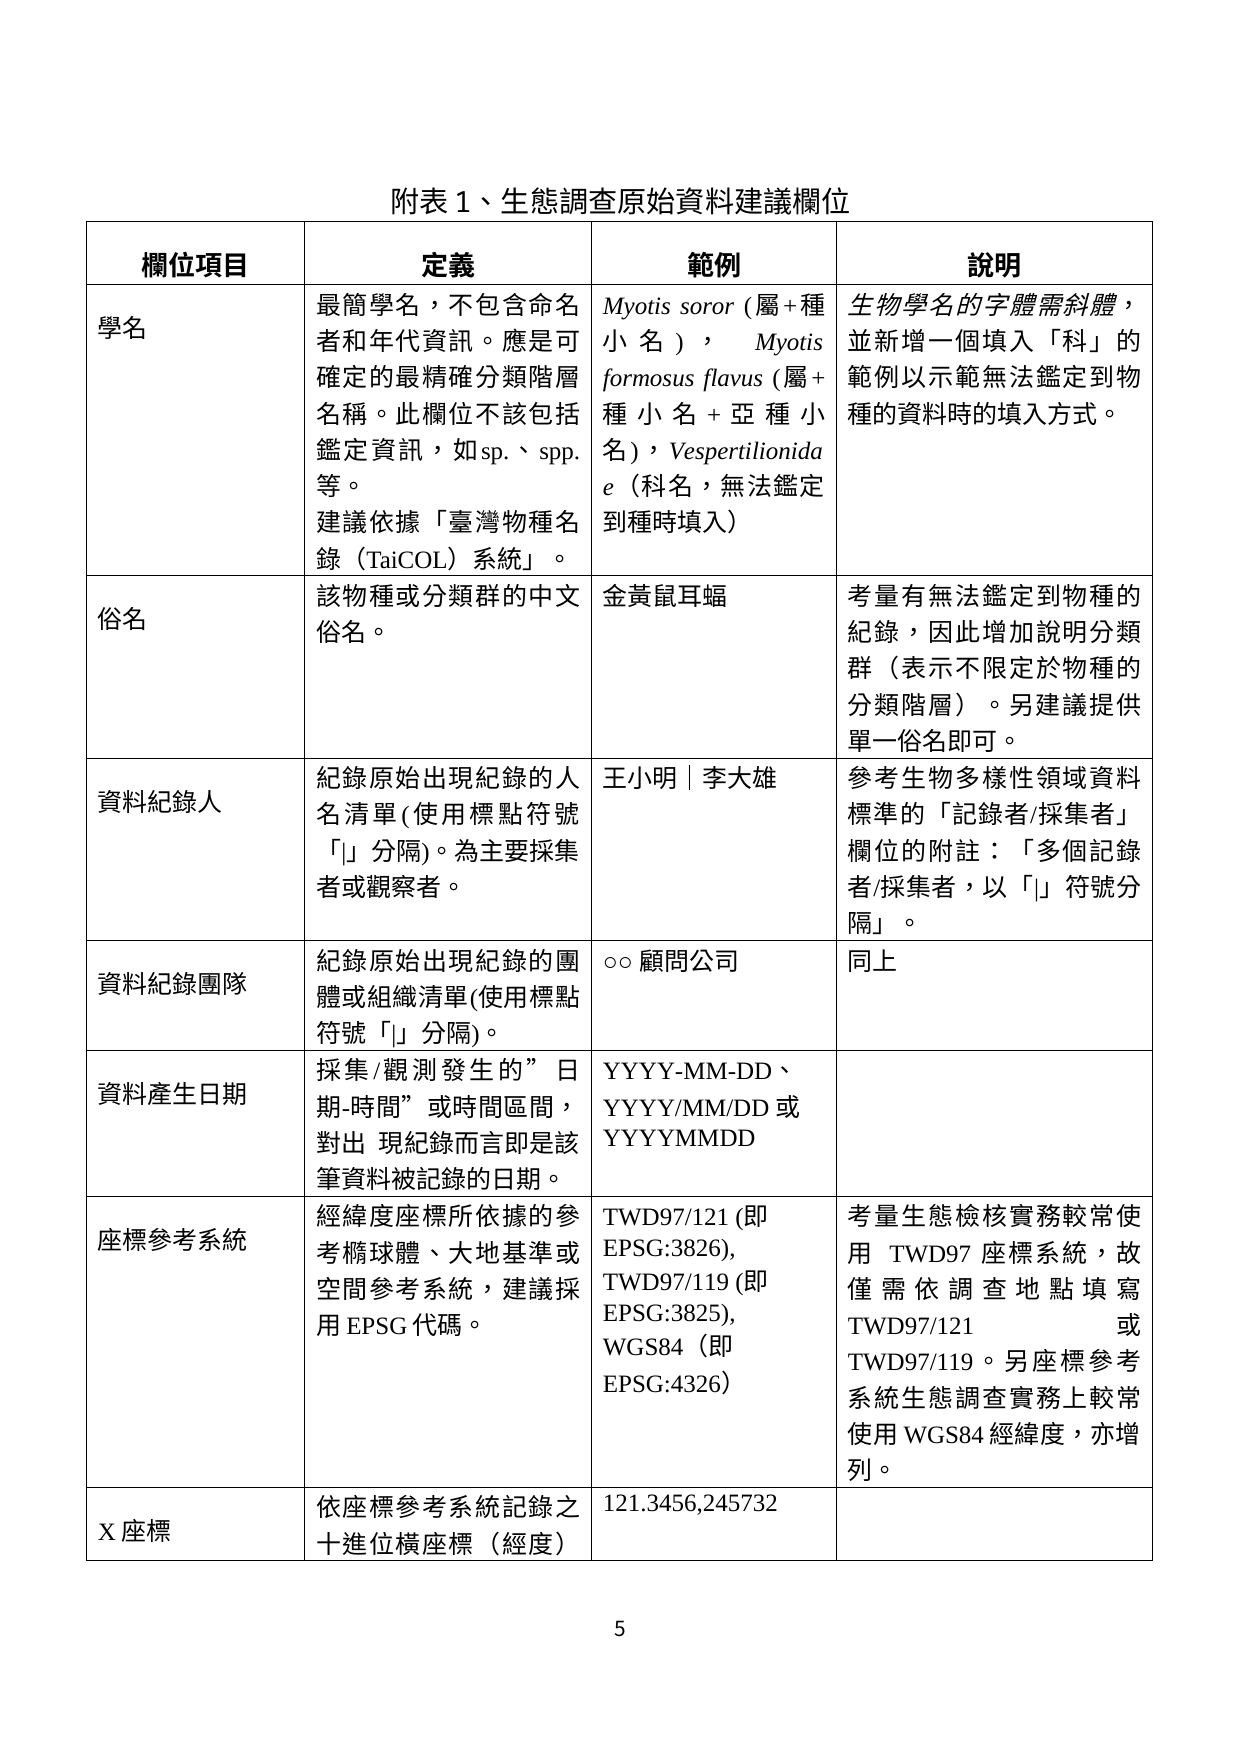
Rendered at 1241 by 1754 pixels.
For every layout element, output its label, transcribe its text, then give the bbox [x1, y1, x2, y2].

table_cell [837, 1051, 1152, 1196]
table_cell ○○ 顧問公司 [592, 941, 836, 1050]
table_header 範例 [592, 222, 836, 284]
text 附表1、生態調查原始資料建議欄位 [187, 158, 1053, 221]
table_cell 最簡學名，不包含命名者和年代資訊。應是可確定的最精確分類階層名稱。此欄位不該包括鑑定資訊，如sp.、spp.等。 建議依據「臺灣物種名錄（TaiCOL）系統」。 [305, 285, 591, 575]
table_cell 座標參考系統 [87, 1197, 304, 1487]
table_cell 俗名 [87, 576, 304, 758]
table_cell 學名 [87, 285, 304, 575]
table_header 說明 [837, 222, 1152, 284]
table_cell 經緯度座標所依據的參考橢球體、大地基準或空間參考系統，建議採用EPSG代碼。 [305, 1197, 591, 1487]
table_cell 參考生物多樣性領域資料標準的「記錄者/採集者」欄位的附註：「多個記錄者/採集者，以「|」符號分隔」。 [837, 759, 1152, 940]
table_cell 生物學名的字體需斜體，並新增一個填入「科」的範例以示範無法鑑定到物種的資料時的填入方式。 [837, 285, 1152, 575]
table_cell X座標 [87, 1488, 304, 1560]
table_cell 王小明｜李大雄 [592, 759, 836, 940]
table_cell 考量有無法鑑定到物種的紀錄，因此增加說明分類群（表示不限定於物種的分類階層）。另建議提供單一俗名即可。 [837, 576, 1152, 758]
table_cell 採集/觀測發生的”日期-時間”或時間區間，對出 現紀錄而言即是該筆資料被記錄的日期。 [305, 1051, 591, 1196]
table_cell 資料產生日期 [87, 1051, 304, 1196]
table_cell 121.3456,245732 [592, 1488, 836, 1560]
table_cell Myotis soror (屬+種小名)， Myotis formosus flavus (屬+種小名+亞種小名)，Vespertilionidae（科名，無法鑑定到種時填入） [592, 285, 836, 575]
table_cell 資料紀錄人 [87, 759, 304, 940]
table_cell 依座標參考系統記錄之十進位橫座標（經度） [305, 1488, 591, 1560]
table_cell 該物種或分類群的中文俗名。 [305, 576, 591, 758]
table_header 欄位項目 [87, 222, 304, 284]
table_header 定義 [305, 222, 591, 284]
table_cell YYYY-MM-DD、 YYYY/MM/DD 或 YYYYMMDD [592, 1051, 836, 1196]
table_cell 資料紀錄團隊 [87, 941, 304, 1050]
table_cell 金黃鼠耳蝠 [592, 576, 836, 758]
table_cell 同上 [837, 941, 1152, 1050]
table_cell 紀錄原始出現紀錄的團體或組織清單(使用標點符號「|」分隔)。 [305, 941, 591, 1050]
table_cell [837, 1488, 1152, 1560]
table_cell 考量生態檢核實務較常使用 TWD97 座標系統，故僅需依調查地點填寫TWD97/121 或TWD97/119。另座標參考系統生態調查實務上較常使用WGS84經緯度，亦增列。 [837, 1197, 1152, 1487]
table_cell TWD97/121 (即 EPSG:3826), TWD97/119 (即 EPSG:3825), WGS84（即EPSG:4326） [592, 1197, 836, 1487]
table_cell 紀錄原始出現紀錄的人名清單(使用標點符號「|」分隔)。為主要採集者或觀察者。 [305, 759, 591, 940]
